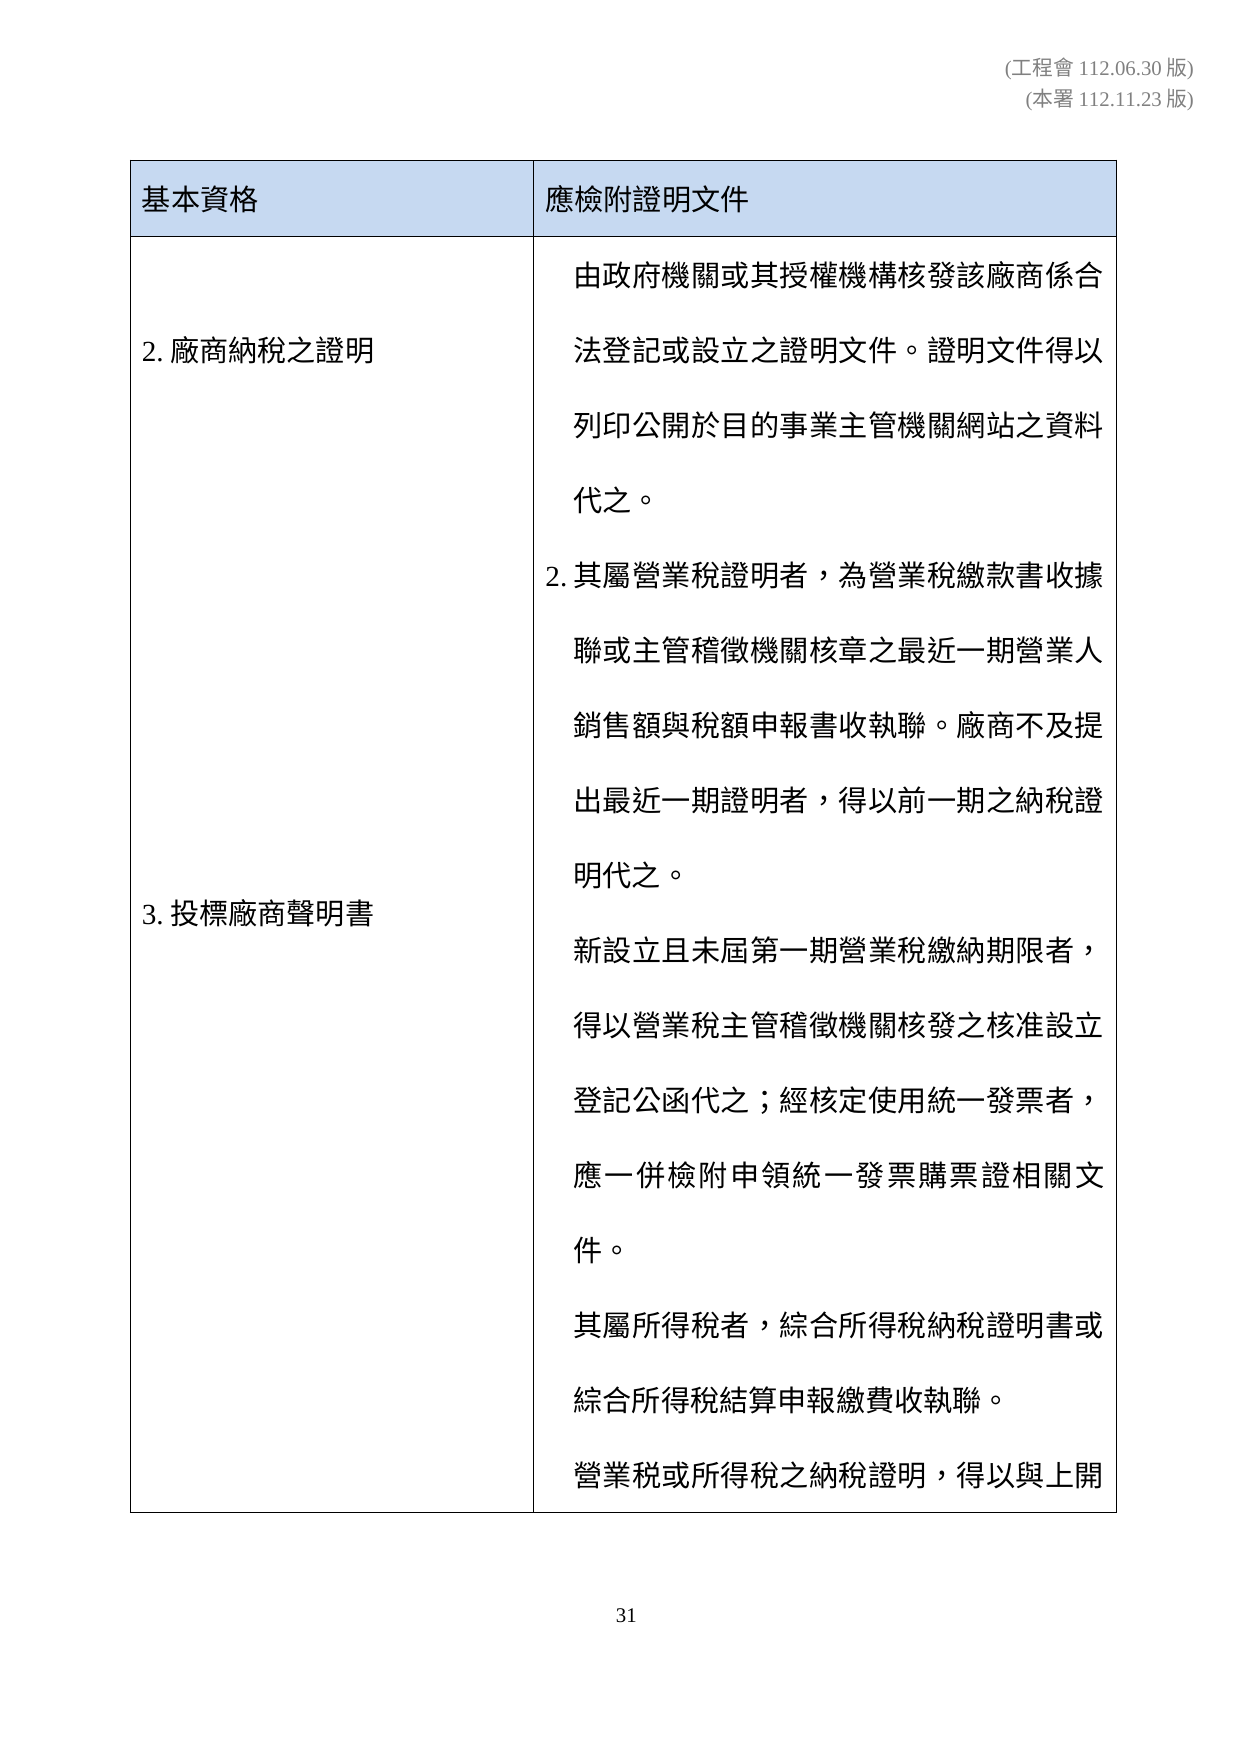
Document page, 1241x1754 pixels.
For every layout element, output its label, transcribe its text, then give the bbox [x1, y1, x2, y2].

table_header 基本資格 [131, 161, 533, 236]
table_header 應檢附證明文件 [534, 161, 1116, 236]
table_cell 依公司法設立之公司、登記有案之財團法人、社團法人、商號、行號 廠商納稅之證明 投標廠商聲明書 [131, 237, 533, 1512]
table_cell 由政府機關或其授權機構核發該廠商係合法登記或設立之證明文件。證明文件得以列印公開於目的事業主管機關網站之資料代之。 其屬營業稅證明者，為營業稅繳款書收據聯或主管稽徵機關核章之最近一期營業人銷售額與稅額申報書收執聯。廠商不及提出最近一期證明者，得以前一期之納稅證明代之。 新設立且未屆第一期營業稅繳納期限者，得以營業稅主管稽徵機關核發之核准設立登記公函代之；經核定使用統一發票者，應一併檢附申領統一發票購票證相關文件。 其屬所得稅者，綜合所得稅納稅證明書或綜合所得稅結算申報繳費收執聯。 營業税或所得稅之納稅證明，得以與上開 [534, 237, 1116, 1512]
